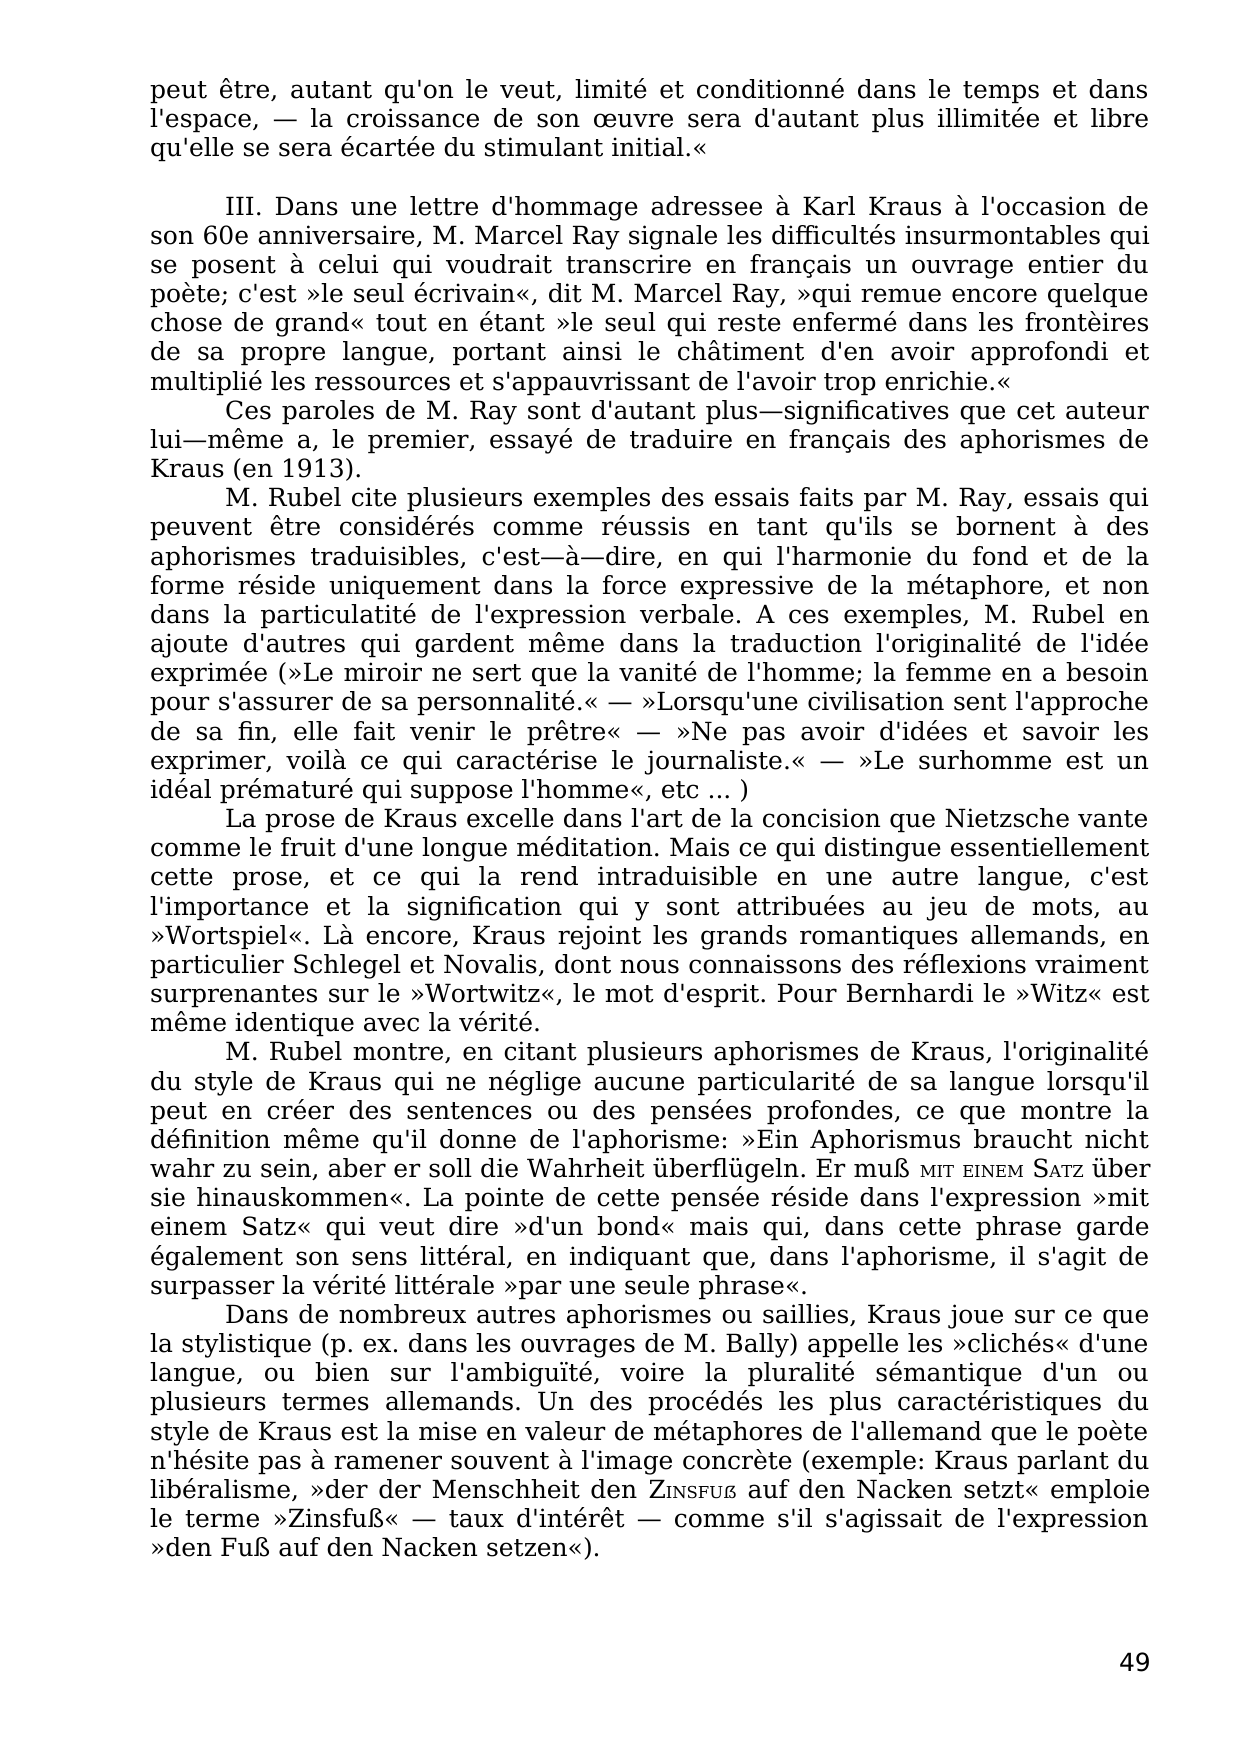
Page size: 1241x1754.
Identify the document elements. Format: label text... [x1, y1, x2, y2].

text M. Rubel cite plusieurs exemples des essais faits par M. Ray, essais qui peuvent être considérés comme réussis en tant qu'ils se bornent à des aphorismes traduisibles, c'est—à—dire, en qui l'harmonie du fond et de la forme réside uniquement dans la force expressive de la métaphore, et non dans la particulatité de l'expression verbale. A ces exemples, M. Rubel en ajoute d'autres qui gardent même dans la traduction l'originalité de l'idée exprimée (»Le miroir ne sert que la vanité de l'homme; la femme en a besoin pour s'assurer de sa personnalité.« — »Lorsqu'une civilisation sent l'approche de sa fin, elle fait venir le prêtre« — »Ne pas avoir d'idées et savoir les exprimer, voilà ce qui caractérise le journaliste.« — »Le surhomme est un idéal prématuré qui suppose l'homme«, etc ... ) [150, 483, 1151, 804]
text Dans de nombreux autres aphorismes ou saillies, Kraus joue sur ce que la stylistique (p. ex. dans les ouvrages de M. Bally) appelle les »clichés« d'une langue, ou bien sur l'ambiguïté, voire la pluralité sémantique d'un ou plusieurs termes allemands. Un des procédés les plus caractéristiques du style de Kraus est la mise en valeur de métaphores de l'allemand que le poète n'hésite pas à ramener souvent à l'image concrète (exemple: Kraus parlant du libéralisme, »der der Menschheit den Zinsfuß auf den Nacken setzt« emploie le terme »Zinsfuß« — taux d'intérêt — comme s'il s'agissait de l'expression »den Fuß auf den Nacken setzen«). [150, 1300, 1151, 1562]
text peut être, autant qu'on le veut, limité et conditionné dans le temps et dans l'espace, — la croissance de son œuvre sera d'autant plus illimitée et libre qu'elle se sera écartée du stimulant initial.« [150, 75, 1151, 162]
text Ces paroles de M. Ray sont d'autant plus—significatives que cet auteur lui—même a, le premier, essayé de traduire en français des aphorismes de Kraus (en 1913). [150, 396, 1151, 483]
text La prose de Kraus excelle dans l'art de la concision que Nietzsche vante comme le fruit d'une longue méditation. Mais ce qui distingue essentiellement cette prose, et ce qui la rend intraduisible en une autre langue, c'est l'importance et la signification qui y sont attribuées au jeu de mots, au »Wortspiel«. Là encore, Kraus rejoint les grands romantiques allemands, en particulier Schlegel et Novalis, dont nous connaissons des réflexions vraiment surprenantes sur le »Wortwitz«, le mot d'esprit. Pour Bernhardi le »Witz« est même identique avec la vérité. [150, 804, 1151, 1037]
text III. Dans une lettre d'hommage adressee à Karl Kraus à l'occasion de son 60e anniversaire, M. Marcel Ray signale les difficultés insurmontables qui se posent à celui qui voudrait transcrire en français un ouvrage entier du poète; c'est »le seul écrivain«, dit M. Marcel Ray, »qui remue encore quelque chose de grand« tout en étant »le seul qui reste enfermé dans les frontèires de sa propre langue, portant ainsi le châtiment d'en avoir approfondi et multiplié les ressources et s'appauvrissant de l'avoir trop enrichie.« [150, 192, 1151, 396]
text M. Rubel montre, en citant plusieurs aphorismes de Kraus, l'originalité du style de Kraus qui ne néglige aucune particularité de sa langue lorsqu'il peut en créer des sentences ou des pensées profondes, ce que montre la définition même qu'il donne de l'aphorisme: »Ein Aphorismus braucht nicht wahr zu sein, aber er soll die Wahrheit überflügeln. Er muß mit einem Satz über sie hinauskommen«. La pointe de cette pensée réside dans l'expression »mit einem Satz« qui veut dire »d'un bond« mais qui, dans cette phrase garde également son sens littéral, en indiquant que, dans l'aphorisme, il s'agit de surpasser la vérité littérale »par une seule phrase«. [150, 1037, 1151, 1300]
